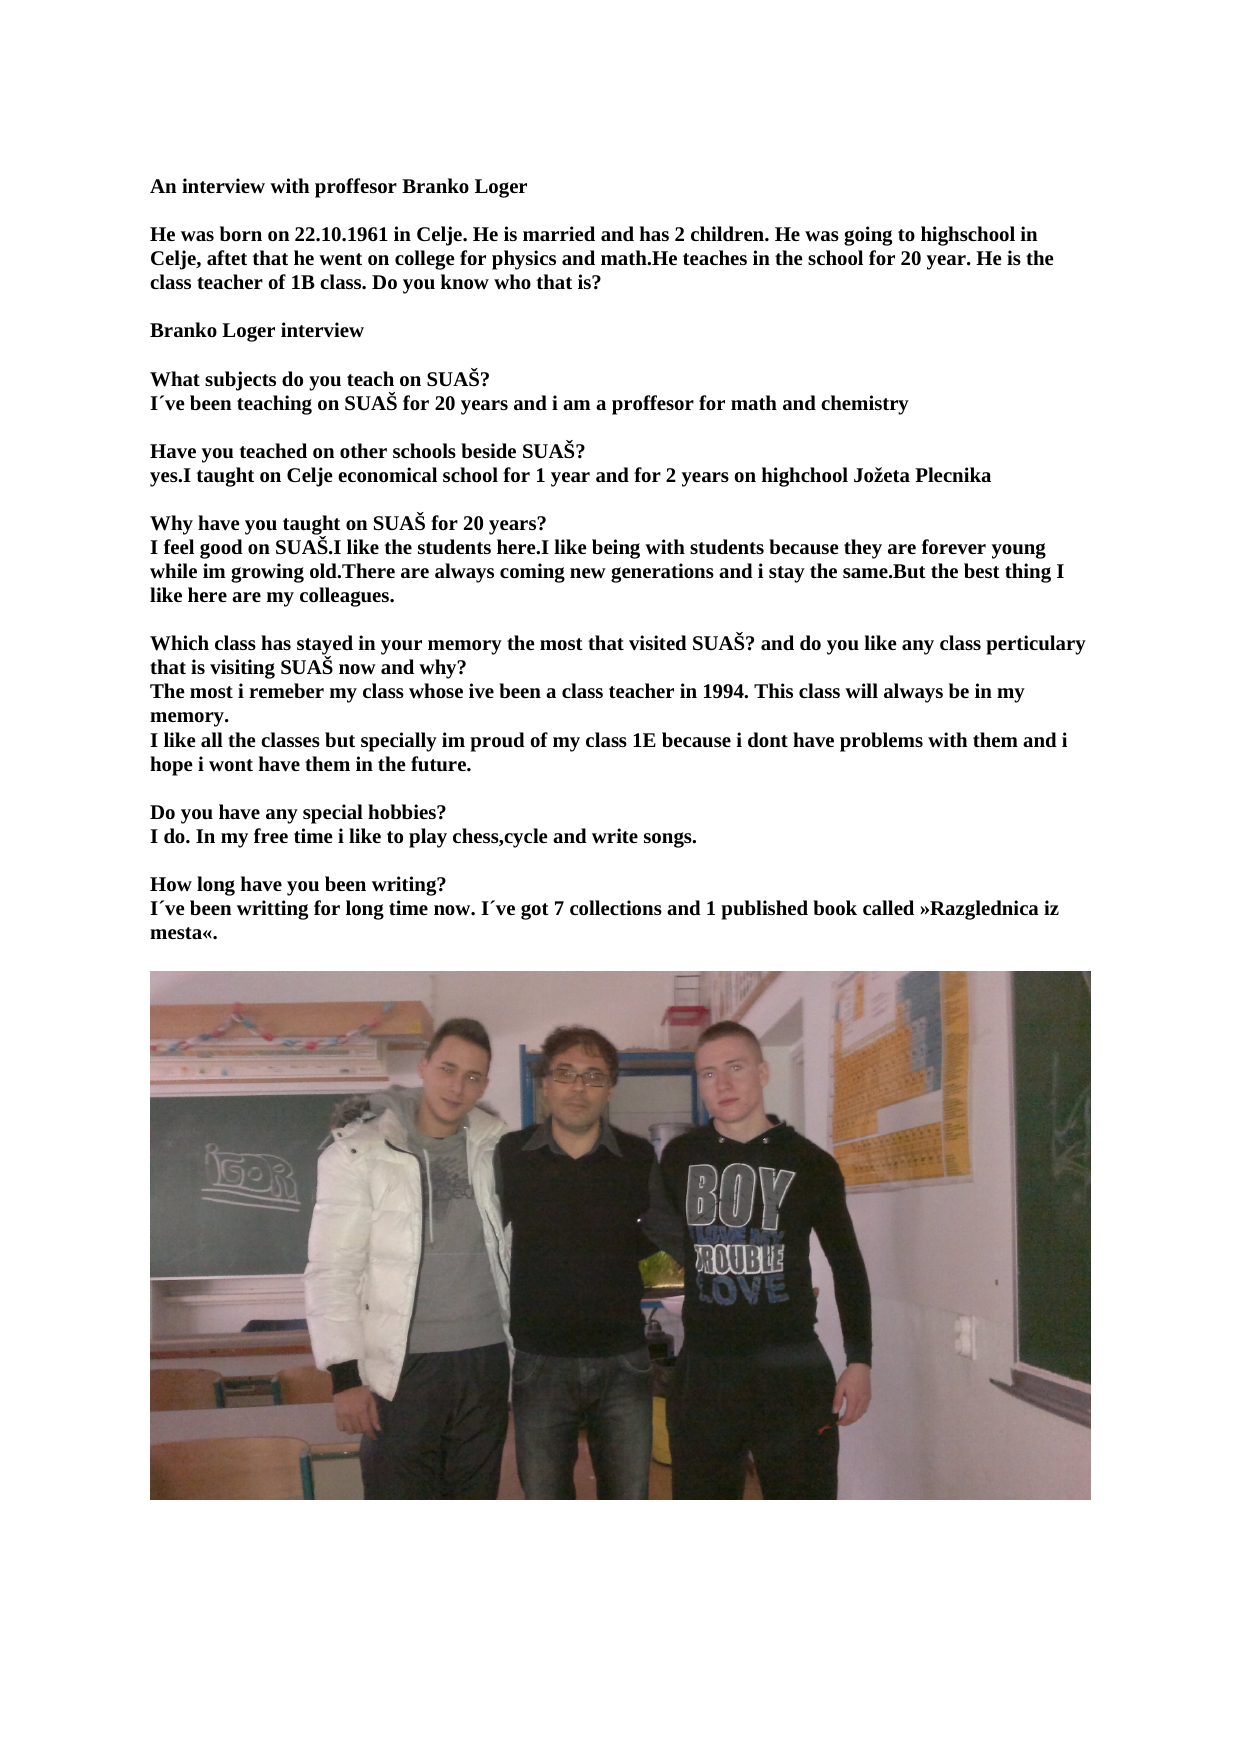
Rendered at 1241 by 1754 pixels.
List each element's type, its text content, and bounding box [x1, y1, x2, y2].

text I´ve been teaching on SUAŠ for 20 years and i am a proffesor for math and chemistry [150, 391, 1090, 415]
text I do. In my free time i like to play chess,cycle and write songs. [150, 824, 1090, 848]
text Have you teached on other schools beside SUAŠ? [150, 439, 1090, 463]
text An interview with proffesor Branko Loger [150, 174, 1090, 198]
text Do you have any special hobbies? [150, 800, 1090, 824]
text The most i remeber my class whose ive been a class teacher in 1994. This class will always be in my memory. [150, 679, 1090, 727]
text yes.I taught on Celje economical school for 1 year and for 2 years on highchool Jožeta Plecnika [150, 463, 1090, 487]
text Why have you taught on SUAŠ for 20 years? [150, 511, 1090, 535]
text I like all the classes but specially im proud of my class 1E because i dont have problems with them and i hope i wont have them in the future. [150, 727, 1090, 776]
text Branko Loger interview [150, 318, 1090, 342]
text How long have you been writing? [150, 872, 1090, 896]
text Which class has stayed in your memory the most that visited SUAŠ? and do you like any class perticulary that is visiting SUAŠ now and why? [150, 631, 1090, 679]
text He was born on 22.10.1961 in Celje. He is married and has 2 children. He was going to highschool in Celje, aftet that he went on college for physics and math.He teaches in the school for 20 year. He is the class teacher of 1B class. Do you know who that is? [150, 222, 1090, 294]
text while im growing old.There are always coming new generations and i stay the same.But the best thing I like here are my colleagues. [150, 559, 1090, 607]
text What subjects do you teach on SUAŠ? [150, 367, 1090, 391]
text I feel good on SUAŠ.I like the students here.I like being with students because they are forever young [150, 535, 1090, 559]
text I´ve been writting for long time now. I´ve got 7 collections and 1 published book called »Razglednica iz mesta«. [150, 896, 1090, 944]
picture [150, 971, 1091, 1500]
